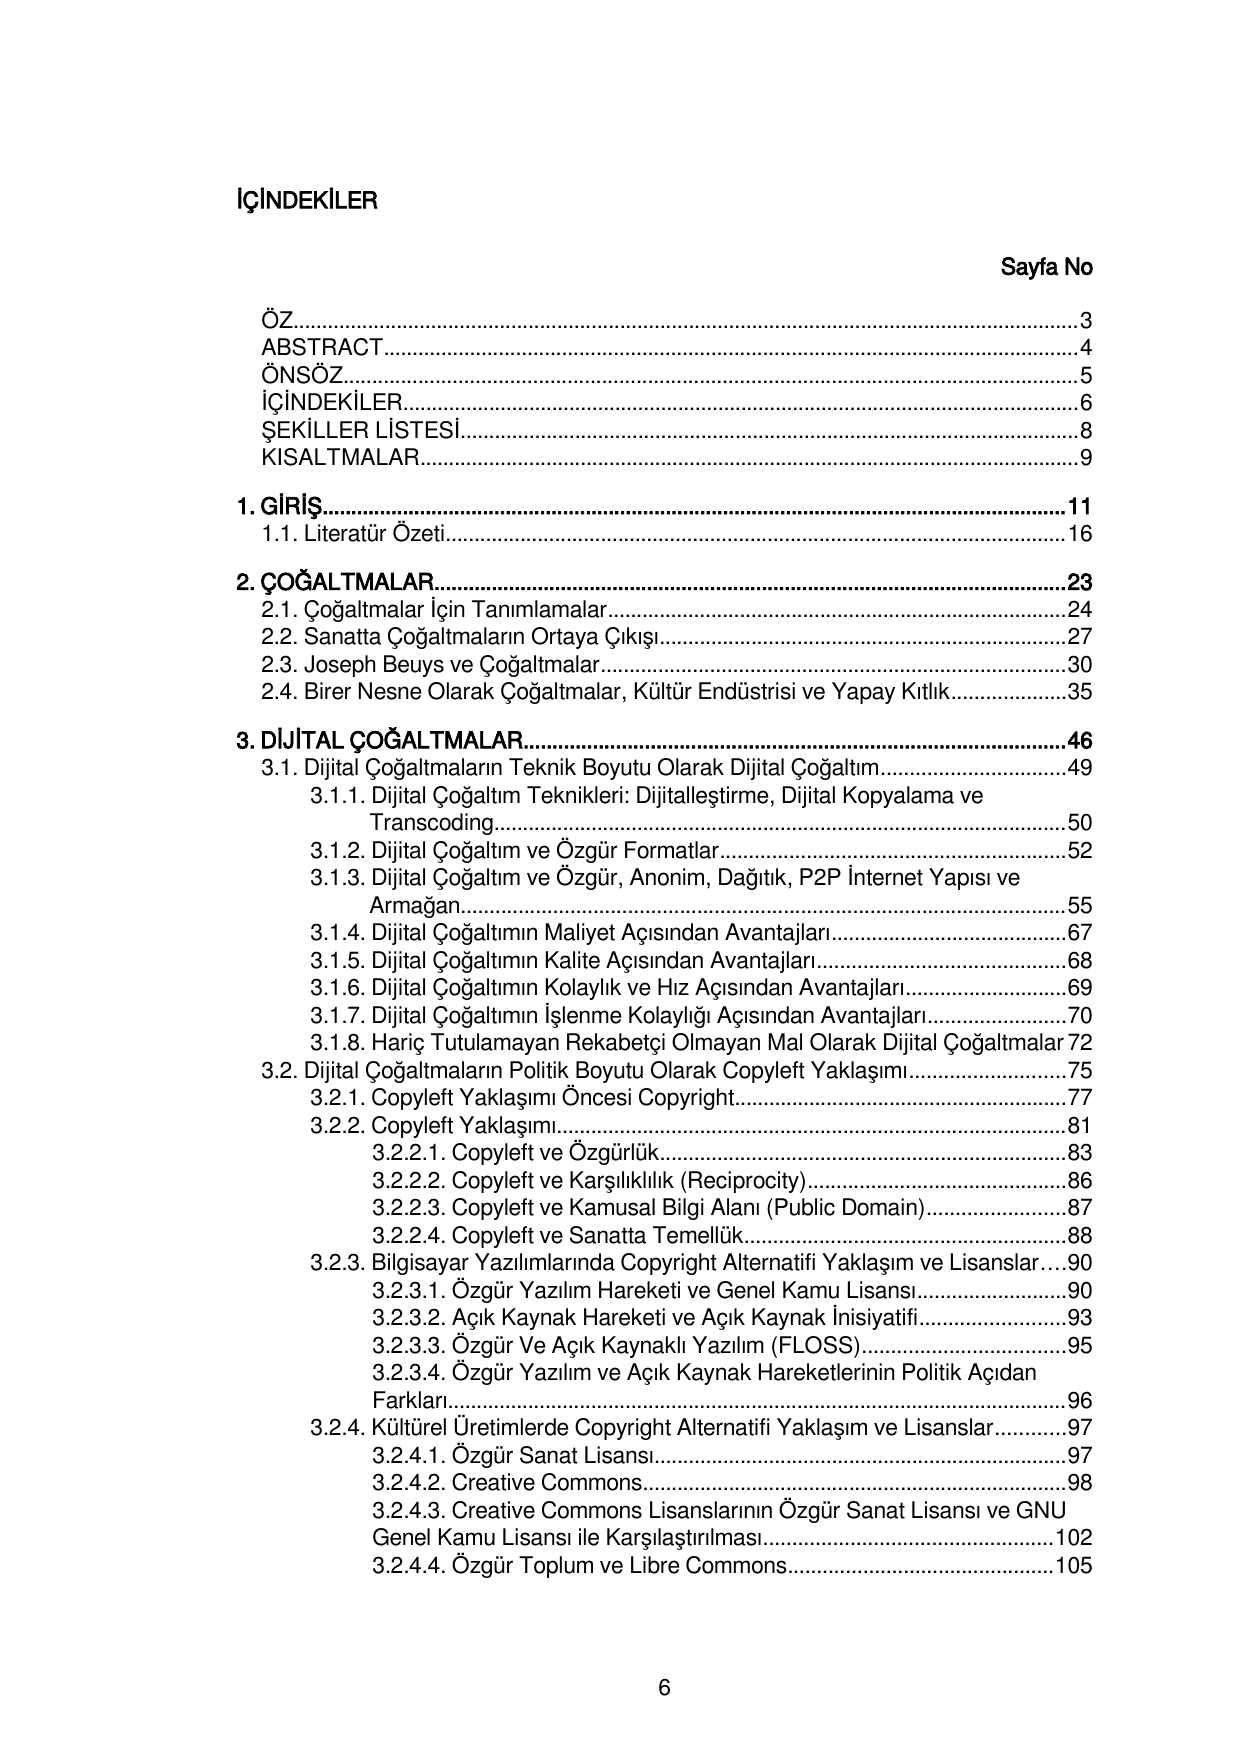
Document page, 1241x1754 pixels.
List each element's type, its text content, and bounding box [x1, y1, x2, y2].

text 3.1.8. Hariç Tutulamayan Rekabetçi Olmayan Mal Olarak Dijital Çoğaltmalar 72 [310, 1028, 1093, 1055]
text KISALTMALAR 9 [261, 443, 1093, 470]
text 3.2.3.2. Açık Kaynak Hareketi ve Açık Kaynak İnisiyatifi 93 [372, 1303, 1093, 1330]
text 3.2.2.4. Copyleft ve Sanatta Temellük 88 [372, 1220, 1093, 1248]
text 3.2.2.3. Copyleft ve Kamusal Bilgi Alanı (Public Domain) 87 [372, 1193, 1093, 1220]
text 3.1.2. Dijital Çoğaltım ve Özgür Formatlar 52 [310, 835, 1093, 863]
text 3.2.4. Kültürel Üretimlerde Copyright Alternatifi Yaklaşım ve Lisanslar 97 [310, 1413, 1093, 1440]
text 3.2.3.1. Özgür Yazılım Hareketi ve Genel Kamu Lisansı 90 [372, 1275, 1093, 1303]
text 3.1.5. Dijital Çoğaltımın Kalite Açısından Avantajları 68 [310, 945, 1093, 973]
text 3.2.2. Copyleft Yaklaşımı 81 [310, 1110, 1093, 1138]
text ABSTRACT 4 [261, 333, 1093, 360]
text 3.2.4.4. Özgür Toplum ve Libre Commons 105 [372, 1550, 1093, 1578]
text 3.2.2.1. Copyleft ve Özgürlük 83 [372, 1138, 1093, 1165]
text 2. ÇOĞALTMALAR 23 [236, 567, 1093, 594]
text 2.2. Sanatta Çoğaltmaların Ortaya Çıkışı 27 [261, 622, 1093, 649]
text 3.1.1. Dijital Çoğaltım Teknikleri: Dijitalleştirme, Dijital Kopyalama ve Transcoding 50 [310, 780, 1093, 835]
text ÖZ 3 [261, 305, 1093, 333]
text ÖNSÖZ 5 [261, 360, 1093, 388]
subtitle İÇİNDEKİLER [236, 185, 1093, 213]
text 2.4. Birer Nesne Olarak Çoğaltmalar, Kültür Endüstrisi ve Yapay Kıtlık 35 [261, 677, 1093, 704]
text 3.2.1. Copyleft Yaklaşımı Öncesi Copyright 77 [310, 1083, 1093, 1110]
text 2.1. Çoğaltmalar İçin Tanımlamalar 24 [261, 594, 1093, 622]
text 3.2.4.3. Creative Commons Lisanslarının Özgür Sanat Lisansı ve GNU Genel Kamu Lisansı ile Karşılaştırılması 102 [372, 1495, 1093, 1550]
text 3.2. Dijital Çoğaltmaların Politik Boyutu Olarak Copyleft Yaklaşımı 75 [261, 1055, 1093, 1083]
text 2.3. Joseph Beuys ve Çoğaltmalar 30 [261, 649, 1093, 677]
text 1. GİRİŞ 11 [236, 491, 1093, 518]
text 3.2.4.1. Özgür Sanat Lisansı 97 [372, 1440, 1093, 1468]
text 3.2.2.2. Copyleft ve Karşılıklılık (Reciprocity) 86 [372, 1165, 1093, 1193]
text 3.2.4.2. Creative Commons 98 [372, 1468, 1093, 1495]
text 3.1.4. Dijital Çoğaltımın Maliyet Açısından Avantajları 67 [310, 918, 1093, 945]
text 3.1. Dijital Çoğaltmaların Teknik Boyutu Olarak Dijital Çoğaltım 49 [261, 753, 1093, 780]
text İÇİNDEKİLER 6 [261, 388, 1093, 415]
text 1.1. Literatür Özeti 16 [261, 518, 1093, 546]
text 3.2.3. Bilgisayar Yazılımlarında Copyright Alternatifi Yaklaşım ve Lisanslar 90 [310, 1248, 1093, 1275]
text 3.2.3.3. Özgür Ve Açık Kaynaklı Yazılım (FLOSS) 95 [372, 1330, 1093, 1358]
text 3. DİJİTAL ÇOĞALTMALAR 46 [236, 725, 1093, 753]
text 3.1.6. Dijital Çoğaltımın Kolaylık ve Hız Açısından Avantajları 69 [310, 973, 1093, 1000]
text Sayfa No [236, 251, 1093, 279]
text ŞEKİLLER LİSTESİ 8 [261, 415, 1093, 443]
text 3.1.7. Dijital Çoğaltımın İşlenme Kolaylığı Açısından Avantajları 70 [310, 1000, 1093, 1028]
text 3.1.3. Dijital Çoğaltım ve Özgür, Anonim, Dağıtık, P2P İnternet Yapısı ve Armağan 55 [310, 863, 1093, 918]
text 3.2.3.4. Özgür Yazılım ve Açık Kaynak Hareketlerinin Politik Açıdan Farkları 96 [372, 1358, 1093, 1413]
